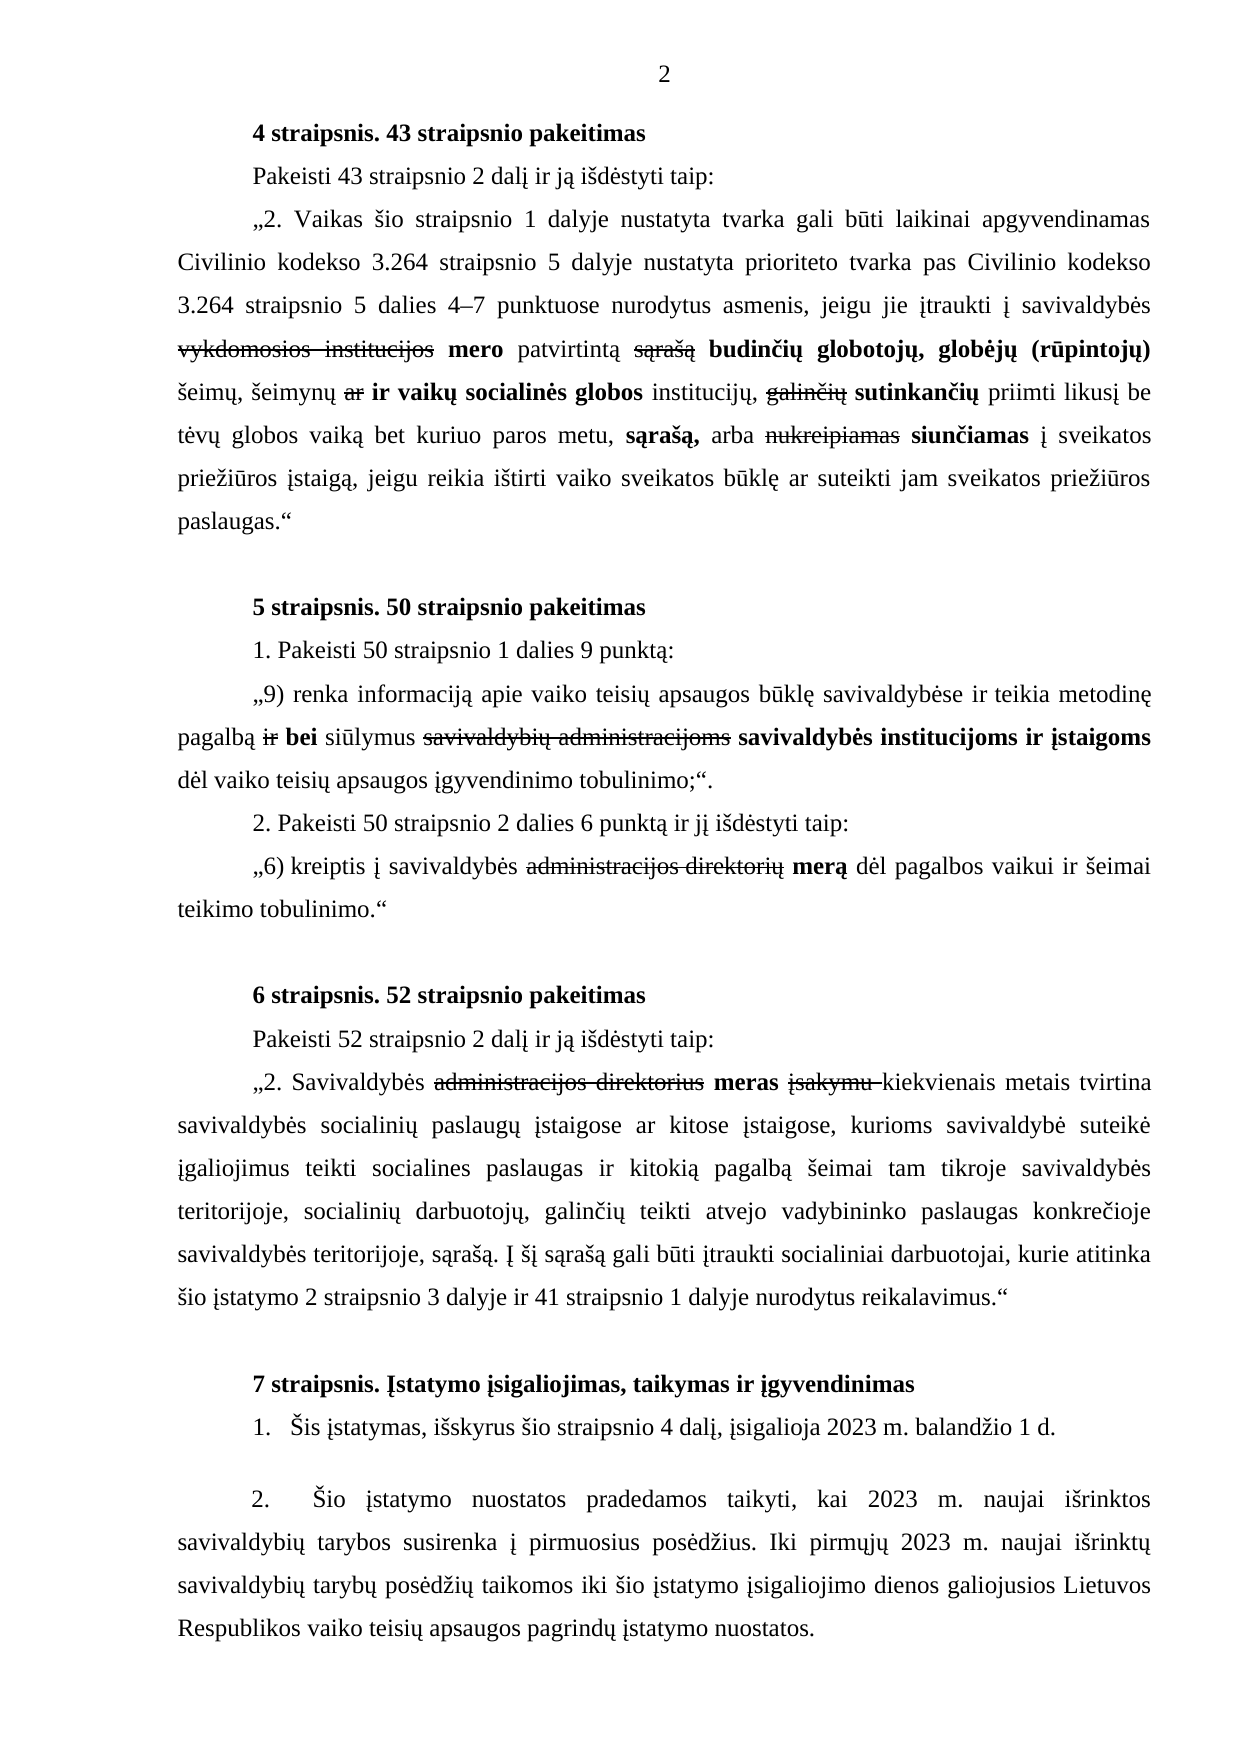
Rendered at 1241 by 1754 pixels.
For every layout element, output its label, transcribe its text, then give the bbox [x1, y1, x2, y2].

text „2. Savivaldybės administracijos direktorius meras įsakymu kiekvienais metais tvirtina savivaldybės socialinių paslaugų įstaigose ar kitose įstaigose, kurioms savivaldybė suteikė įgaliojimus teikti socialines paslaugas ir kitokią pagalbą šeimai tam tikroje savivaldybės teritorijoje, socialinių darbuotojų, galinčių teikti atvejo vadybininko paslaugas konkrečioje savivaldybės teritorijoje, sąrašą. Į šį sąrašą gali būti įtraukti socialiniai darbuotojai, kurie atitinka šio įstatymo 2 straipsnio 3 dalyje ir 41 straipsnio 1 dalyje nurodytus reikalavimus.“ [177, 1067, 1152, 1311]
text 1. Šis įstatymas, išskyrus šio straipsnio 4 dalį, įsigalioja 2023 m. balandžio 1 d. [252, 1412, 1152, 1441]
text Pakeisti 43 straipsnio 2 dalį ir ją išdėstyti taip: [177, 161, 1152, 190]
text 2. Pakeisti 50 straipsnio 2 dalies 6 punktą ir jį išdėstyti taip: [177, 808, 1152, 837]
text „9) renka informaciją apie vaiko teisių apsaugos būklę savivaldybėse ir teikia metodinę pagalbą ir bei siūlymus savivaldybių administracijoms savivaldybės institucijoms ir įstaigoms dėl vaiko teisių apsaugos įgyvendinimo tobulinimo;“. [177, 679, 1152, 794]
text 2. Šio įstatymo nuostatos pradedamos taikyti, kai 2023 m. naujai išrinktos savivaldybių tarybos susirenka į pirmuosius posėdžius. Iki pirmųjų 2023 m. naujai išrinktų savivaldybių tarybų posėdžių taikomos iki šio įstatymo įsigaliojimo dienos galiojusios Lietuvos Respublikos vaiko teisių apsaugos pagrindų įstatymo nuostatos. [177, 1484, 1152, 1642]
text 5 straipsnis. 50 straipsnio pakeitimas [177, 592, 1152, 621]
text 1. Pakeisti 50 straipsnio 1 dalies 9 punktą: [177, 636, 1152, 664]
text „2. Vaikas šio straipsnio 1 dalyje nustatyta tvarka gali būti laikinai apgyvendinamas Civilinio kodekso 3.264 straipsnio 5 dalyje nustatyta prioriteto tvarka pas Civilinio kodekso 3.264 straipsnio 5 dalies 4–7 punktuose nurodytus asmenis, jeigu jie įtraukti į savivaldybės vykdomosios institucijos mero patvirtintą sąrašą budinčių globotojų, globėjų (rūpintojų) šeimų, šeimynų ar ir vaikų socialinės globos institucijų, galinčių sutinkančių priimti likusį be tėvų globos vaiką bet kuriuo paros metu, sąrašą, arba nukreipiamas siunčiamas į sveikatos priežiūros įstaigą, jeigu reikia ištirti vaiko sveikatos būklę ar suteikti jam sveikatos priežiūros paslaugas.“ [177, 204, 1152, 535]
text 7 straipsnis. Įstatymo įsigaliojimas, taikymas ir įgyvendinimas [177, 1369, 1152, 1397]
text 6 straipsnis. 52 straipsnio pakeitimas [177, 981, 1152, 1009]
text „6) kreiptis į savivaldybės administracijos direktorių merą dėl pagalbos vaikui ir šeimai teikimo tobulinimo.“ [177, 851, 1152, 923]
text Pakeisti 52 straipsnio 2 dalį ir ją išdėstyti taip: [177, 1024, 1152, 1052]
text 4 straipsnis. 43 straipsnio pakeitimas [177, 118, 1152, 147]
